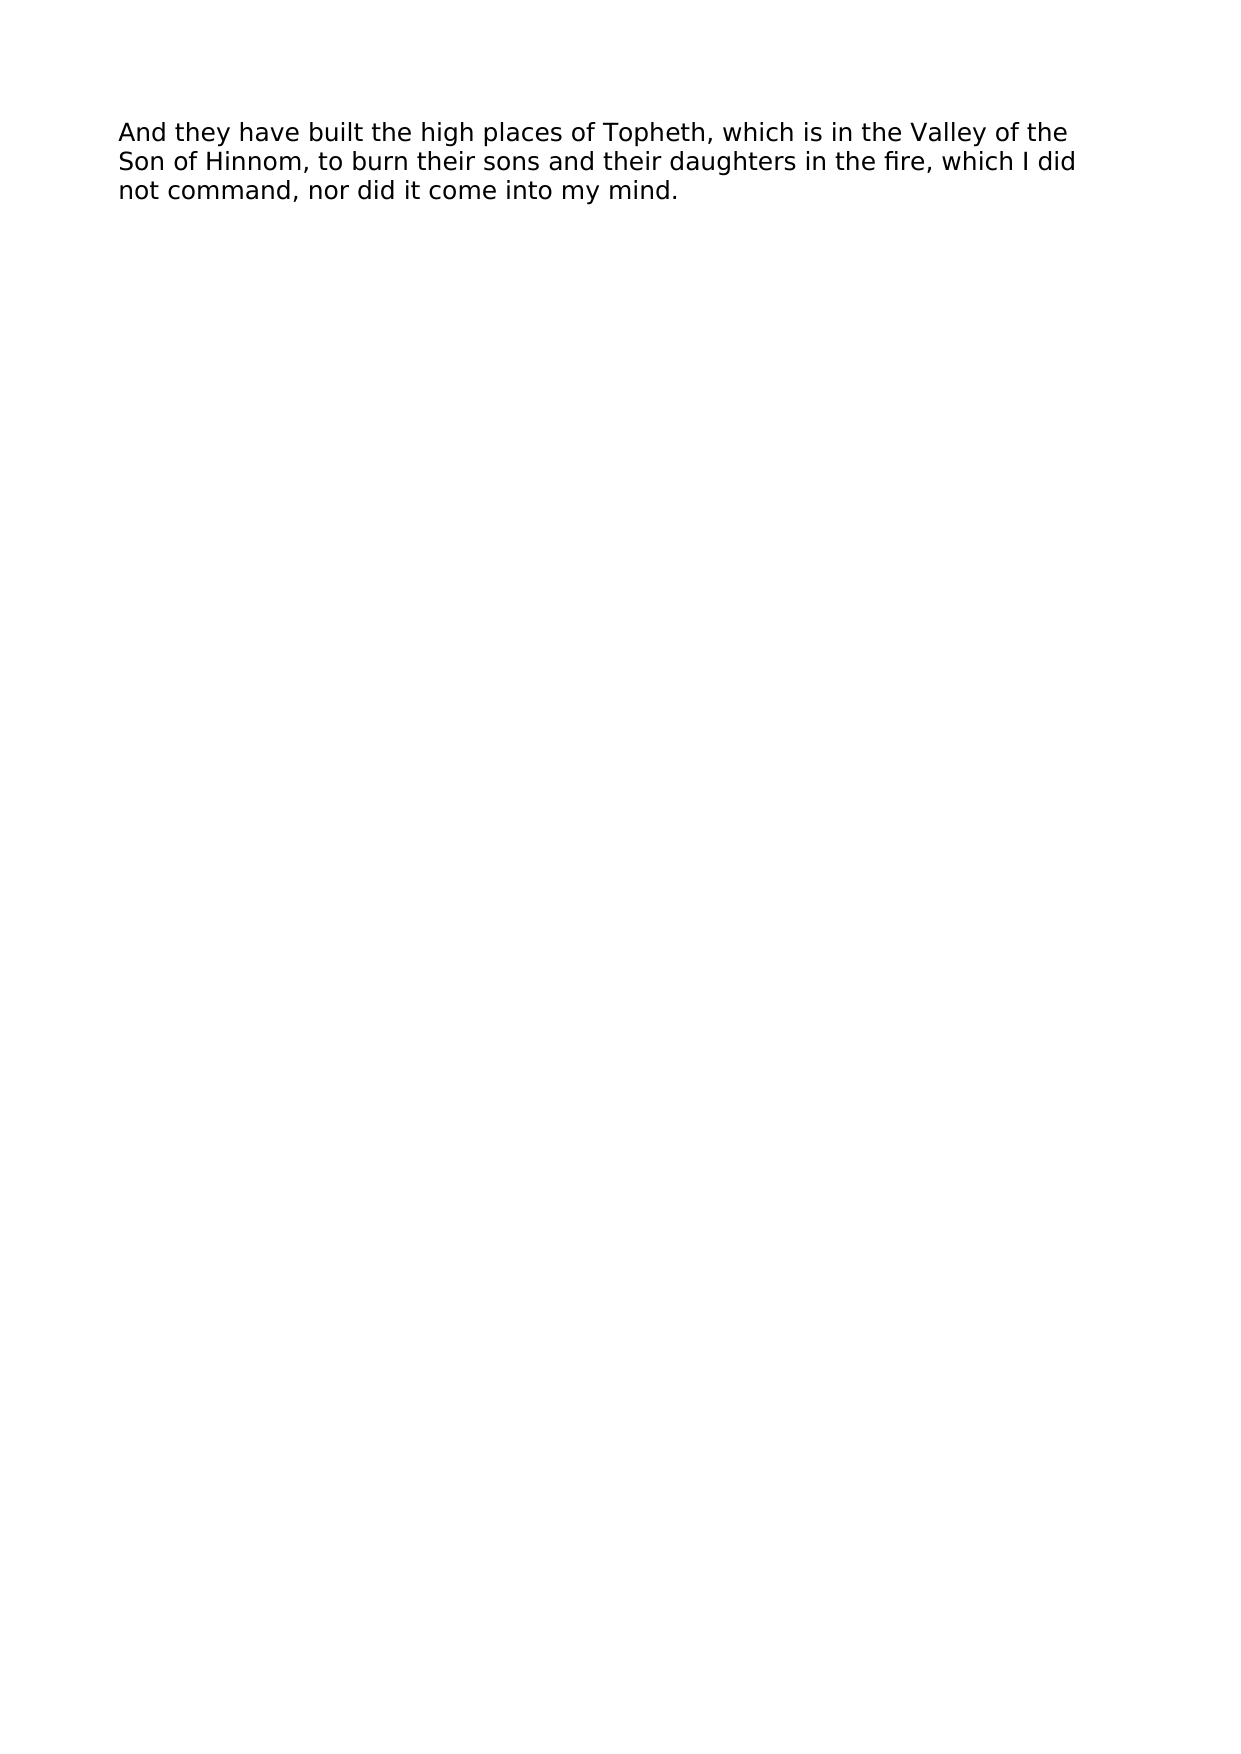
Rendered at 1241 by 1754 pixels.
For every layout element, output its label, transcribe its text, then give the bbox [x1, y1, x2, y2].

text And they have built the high places of Topheth, which is in the Valley of the Son of Hinnom, to burn their sons and their daughters in the fire, which I did not command, nor did it come into my mind. [118, 118, 1122, 206]
